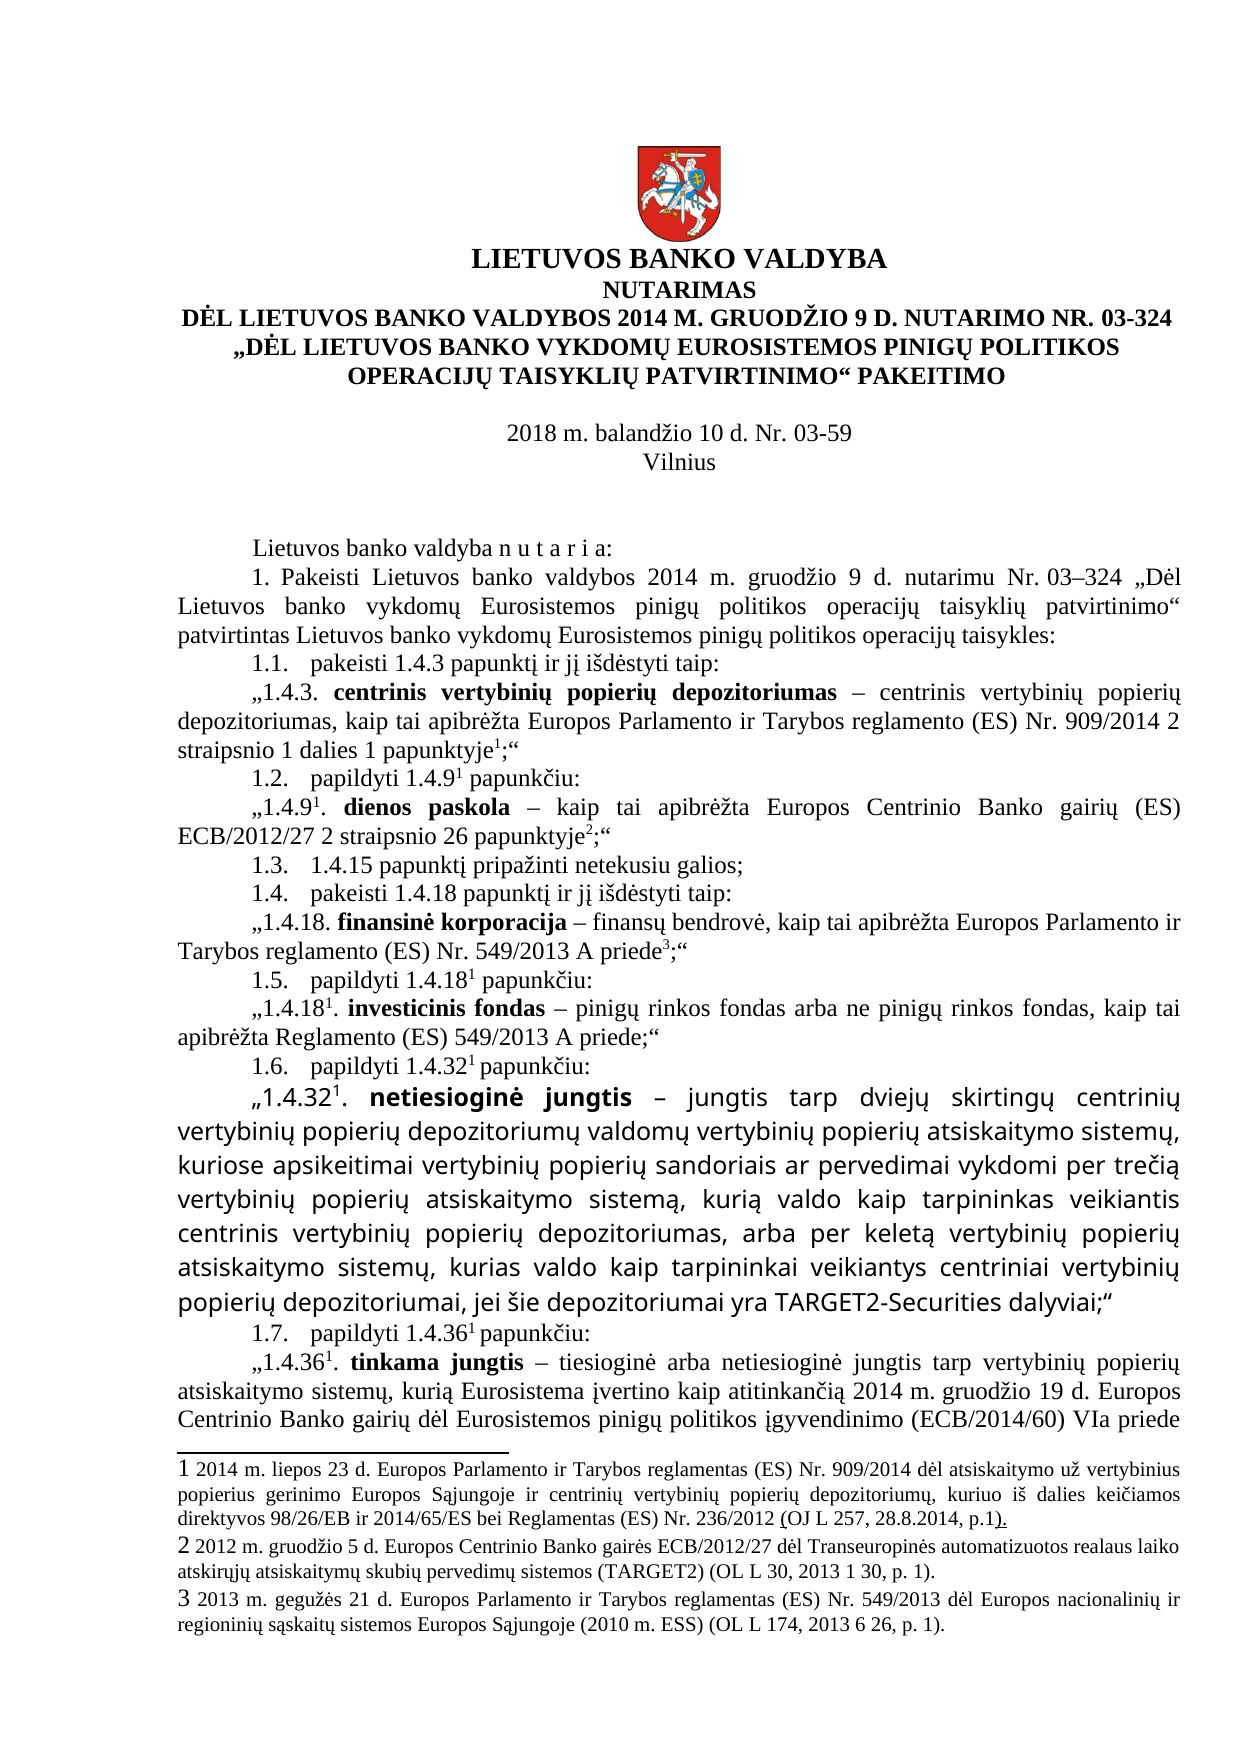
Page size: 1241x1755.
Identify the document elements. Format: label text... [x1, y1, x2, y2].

text 1.3. 1.4.15 papunktį pripažinti netekusiu galios; [177, 850, 1181, 878]
text 1.1. pakeisti 1.4.3 papunktį ir jį išdėstyti taip: [177, 648, 1181, 677]
text „1.4.18. finansinė korporacija – finansų bendrovė, kaip tai apibrėžta Europos Parlamento ir Tarybos reglamento (ES) Nr. 549/2013 A priede;“ [177, 907, 1181, 965]
text 2013 m. gegužės 21 d. Europos Parlamento ir Tarybos reglamentas (ES) Nr. 549/2013 dėl Europos nacionalinių ir regioninių sąskaitų sistemos Europos Sąjungoje (2010 m. ESS) (OL L 174, 2013 6 26, p. 1). [177, 1583, 1181, 1636]
text „1.4.3. centrinis vertybinių popierių depozitoriumas – centrinis vertybinių popierių depozitoriumas, kaip tai apibrėžta Europos Parlamento ir Tarybos reglamento (ES) Nr. 909/2014 2 straipsnio 1 dalies 1 papunktyje;“ [177, 677, 1181, 763]
text „1.4.181. investicinis fondas – pinigų rinkos fondas arba ne pinigų rinkos fondas, kaip tai apibrėžta Reglamento (ES) 549/2013 A priede;“ [177, 993, 1181, 1051]
text DĖL LIETUVOS BANKO VALDYBOS 2014 M. GRUODŽIO 9 D. NUTARIMO NR. 03-324 „DĖL LIETUVOS BANKO VYKDOMŲ EUROSISTEMOS PINIGŲ POLITIKOS OPERACIJŲ TAISYKLIŲ PATVIRTINIMO“ PAKEITIMO [177, 303, 1176, 390]
text Lietuvos banko valdyba n u t a r i a: [177, 533, 1181, 562]
text 2014 m. liepos 23 d. Europos Parlamento ir Tarybos reglamentas (ES) Nr. 909/2014 dėl atsiskaitymo už vertybinius popierius gerinimo Europos Sąjungoje ir centrinių vertybinių popierių depozitoriumų, kuriuo iš dalies keičiamos direktyvos 98/26/EB ir 2014/65/ES bei Reglamentas (ES) Nr. 236/2012 (OJ L 257, 28.8.2014, p.1). [177, 1453, 1181, 1530]
text „1.4.321. netiesioginė jungtis – jungtis tarp dviejų skirtingų centrinių vertybinių popierių depozitoriumų valdomų vertybinių popierių atsiskaitymo sistemų, kuriose apsikeitimai vertybinių popierių sandoriais ar pervedimai vykdomi per trečią vertybinių popierių atsiskaitymo sistemą, kurią valdo kaip tarpininkas veikiantis centrinis vertybinių popierių depozitoriumas, arba per keletą vertybinių popierių atsiskaitymo sistemų, kurias valdo kaip tarpininkai veikiantys centriniai vertybinių popierių depozitoriumai, jei šie depozitoriumai yra TARGET2-Securities dalyviai;“ [177, 1080, 1181, 1318]
text NUTARIMAS [177, 275, 1181, 303]
text 1.5. papildyti 1.4.181 papunkčiu: [177, 965, 1181, 993]
text „1.4.361. tinkama jungtis – tiesioginė arba netiesioginė jungtis tarp vertybinių popierių atsiskaitymo sistemų, kurią Eurosistema įvertino kaip atitinkančią 2014 m. gruodžio 19 d. Europos Centrinio Banko gairių dėl Eurosistemos pinigų politikos įgyvendinimo (ECB/2014/60) VIa priede [177, 1347, 1181, 1433]
text Vilnius [177, 447, 1181, 476]
text 1. Pakeisti Lietuvos banko valdybos 2014 m. gruodžio 9 d. nutarimu Nr. 03–324 „Dėl Lietuvos banko vykdomų Eurosistemos pinigų politikos operacijų taisyklių patvirtinimo“ patvirtintas Lietuvos banko vykdomų Eurosistemos pinigų politikos operacijų taisykles: [177, 562, 1181, 648]
text 1.4. pakeisti 1.4.18 papunktį ir jį išdėstyti taip: [177, 878, 1181, 907]
text LIETUVOS BANKO VALDYBA [177, 241, 1181, 275]
text 2012 m. gruodžio 5 d. Europos Centrinio Banko gairės ECB/2012/27 dėl Transeuropinės automatizuotos realaus laiko atskirųjų atsiskaitymų skubių pervedimų sistemos (TARGET2) (OL L 30, 2013 1 30, p. 1). [177, 1530, 1181, 1583]
text 1.6. papildyti 1.4.321 papunkčiu: [177, 1051, 1181, 1080]
text 1.7. papildyti 1.4.361 papunkčiu: [177, 1318, 1181, 1347]
text „1.4.91. dienos paskola – kaip tai apibrėžta Europos Centrinio Banko gairių (ES) ECB/2012/27 2 straipsnio 26 papunktyje;“ [177, 792, 1181, 850]
text 1.2. papildyti 1.4.91 papunkčiu: [177, 763, 1181, 792]
text 2018 m. balandžio 10 d. Nr. 03-59 [177, 418, 1181, 447]
